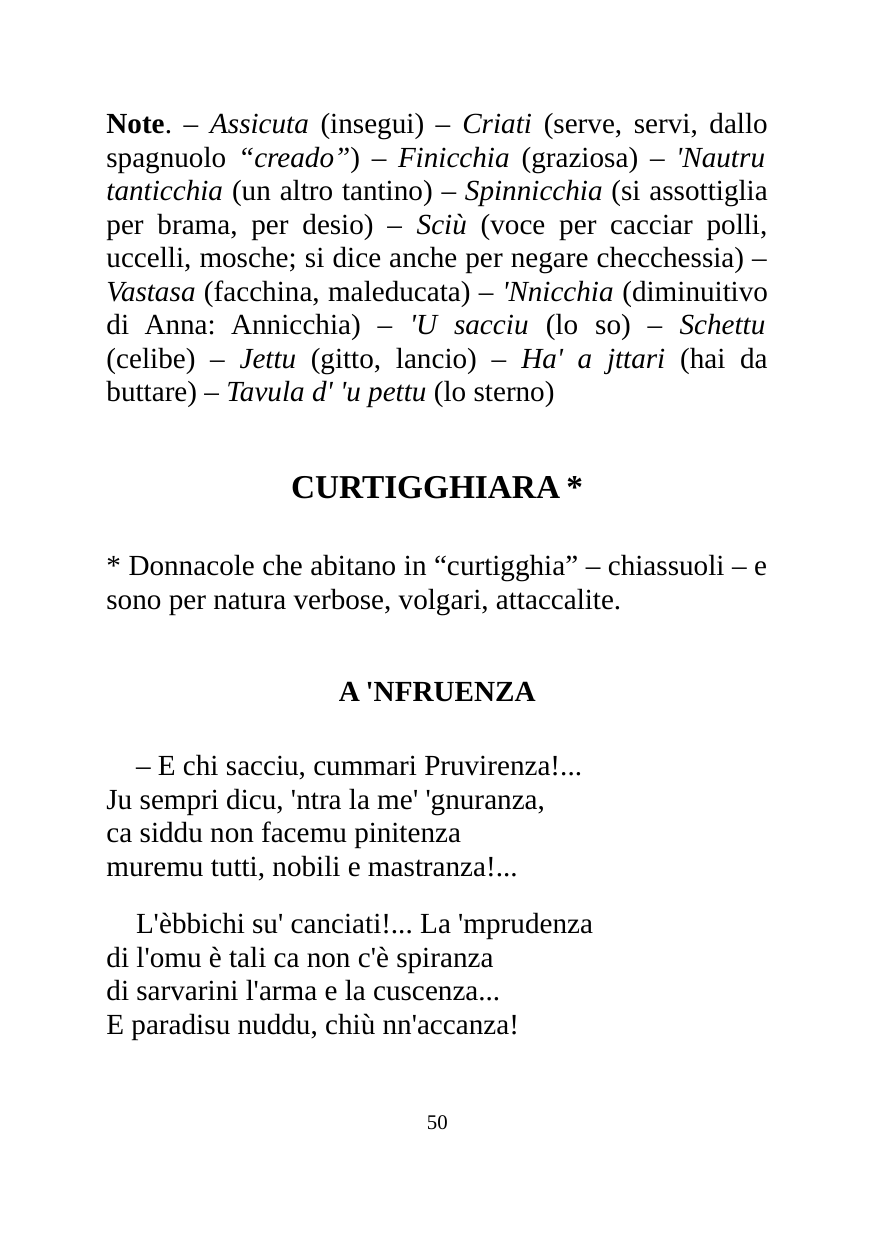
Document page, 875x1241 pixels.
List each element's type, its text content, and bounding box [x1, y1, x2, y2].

text E paradisu nuddu, chiù nn'accanza! [106, 1007, 768, 1040]
text ca siddu non facemu pinitenza [106, 816, 768, 849]
text di sarvarini l'arma e la cuscenza... [106, 973, 768, 1007]
text L'èbbichi su' canciati!... La 'mprudenza [106, 906, 768, 940]
text A 'NFRUENZA [106, 674, 768, 708]
text – E chi sacciu, cummari Pruvirenza!... [106, 748, 768, 782]
text * Donnacole che abitano in “curtigghia” – chiassuoli – e sono per natura verbose, volgari, attaccalite. [106, 548, 768, 615]
text Ju sempri dicu, 'ntra la me' 'gnuranza, [106, 782, 768, 816]
text CURTIGGHIARA * [106, 467, 768, 506]
text Note. – Assicuta (insegui) – Criati (serve, servi, dallo spagnuolo “creado”) – Finicchia (graziosa) – 'Nautru tanticchia (un altro tantino) – Spinnicchia (si assottiglia per brama, per desio) – Sciù (voce per cacciar polli, uccelli, mosche; si dice anche per negare checchessia) – Vastasa (facchina, maleducata) – 'Nnicchia (diminuitivo di Anna: Annicchia) – 'U sacciu (lo so) – Schettu (celibe) – Jettu (gitto, lancio) – Ha' a jttari (hai da buttare) – Tavula d' 'u pettu (lo sterno) [106, 106, 768, 408]
text di l'omu è tali ca non c'è spiranza [106, 940, 768, 973]
text muremu tutti, nobili e mastranza!... [106, 849, 768, 883]
